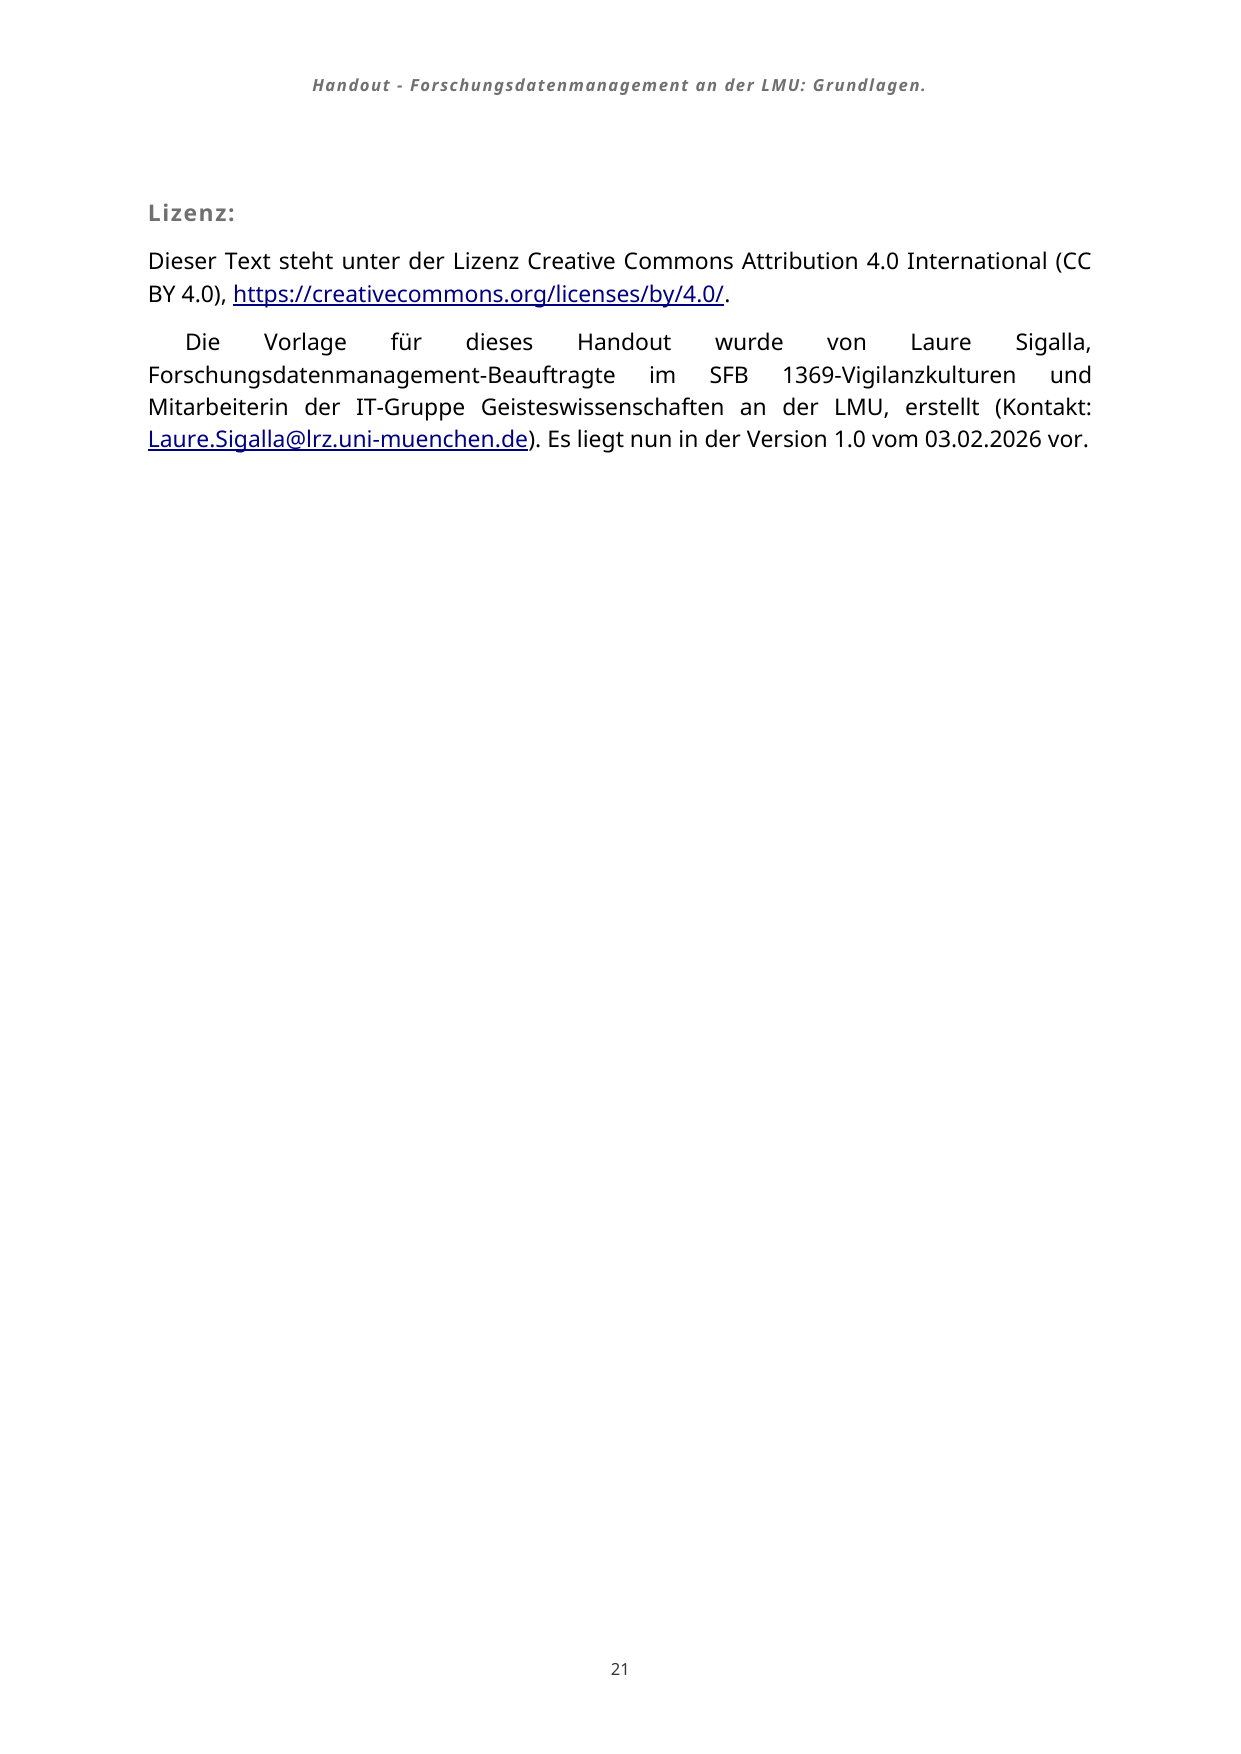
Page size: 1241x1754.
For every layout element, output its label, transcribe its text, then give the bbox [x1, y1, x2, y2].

text Die Vorlage für dieses Handout wurde von Laure Sigalla, Forschungsdatenmanagement-Beauftragte im SFB 1369-Vigilanzkulturen und Mitarbeiterin der IT-Gruppe Geisteswissenschaften an der LMU, erstellt (Kontakt: Laure.Sigalla@lrz.uni-muenchen.de). Es liegt nun in der Version 1.0 vom 03.02.2026 vor. [148, 326, 1093, 454]
text Lizenz: [148, 196, 1093, 228]
text Dieser Text steht unter der Lizenz Creative Commons Attribution 4.0 International (CC BY 4.0), https://creativecommons.org/licenses/by/4.0/. [148, 245, 1093, 309]
